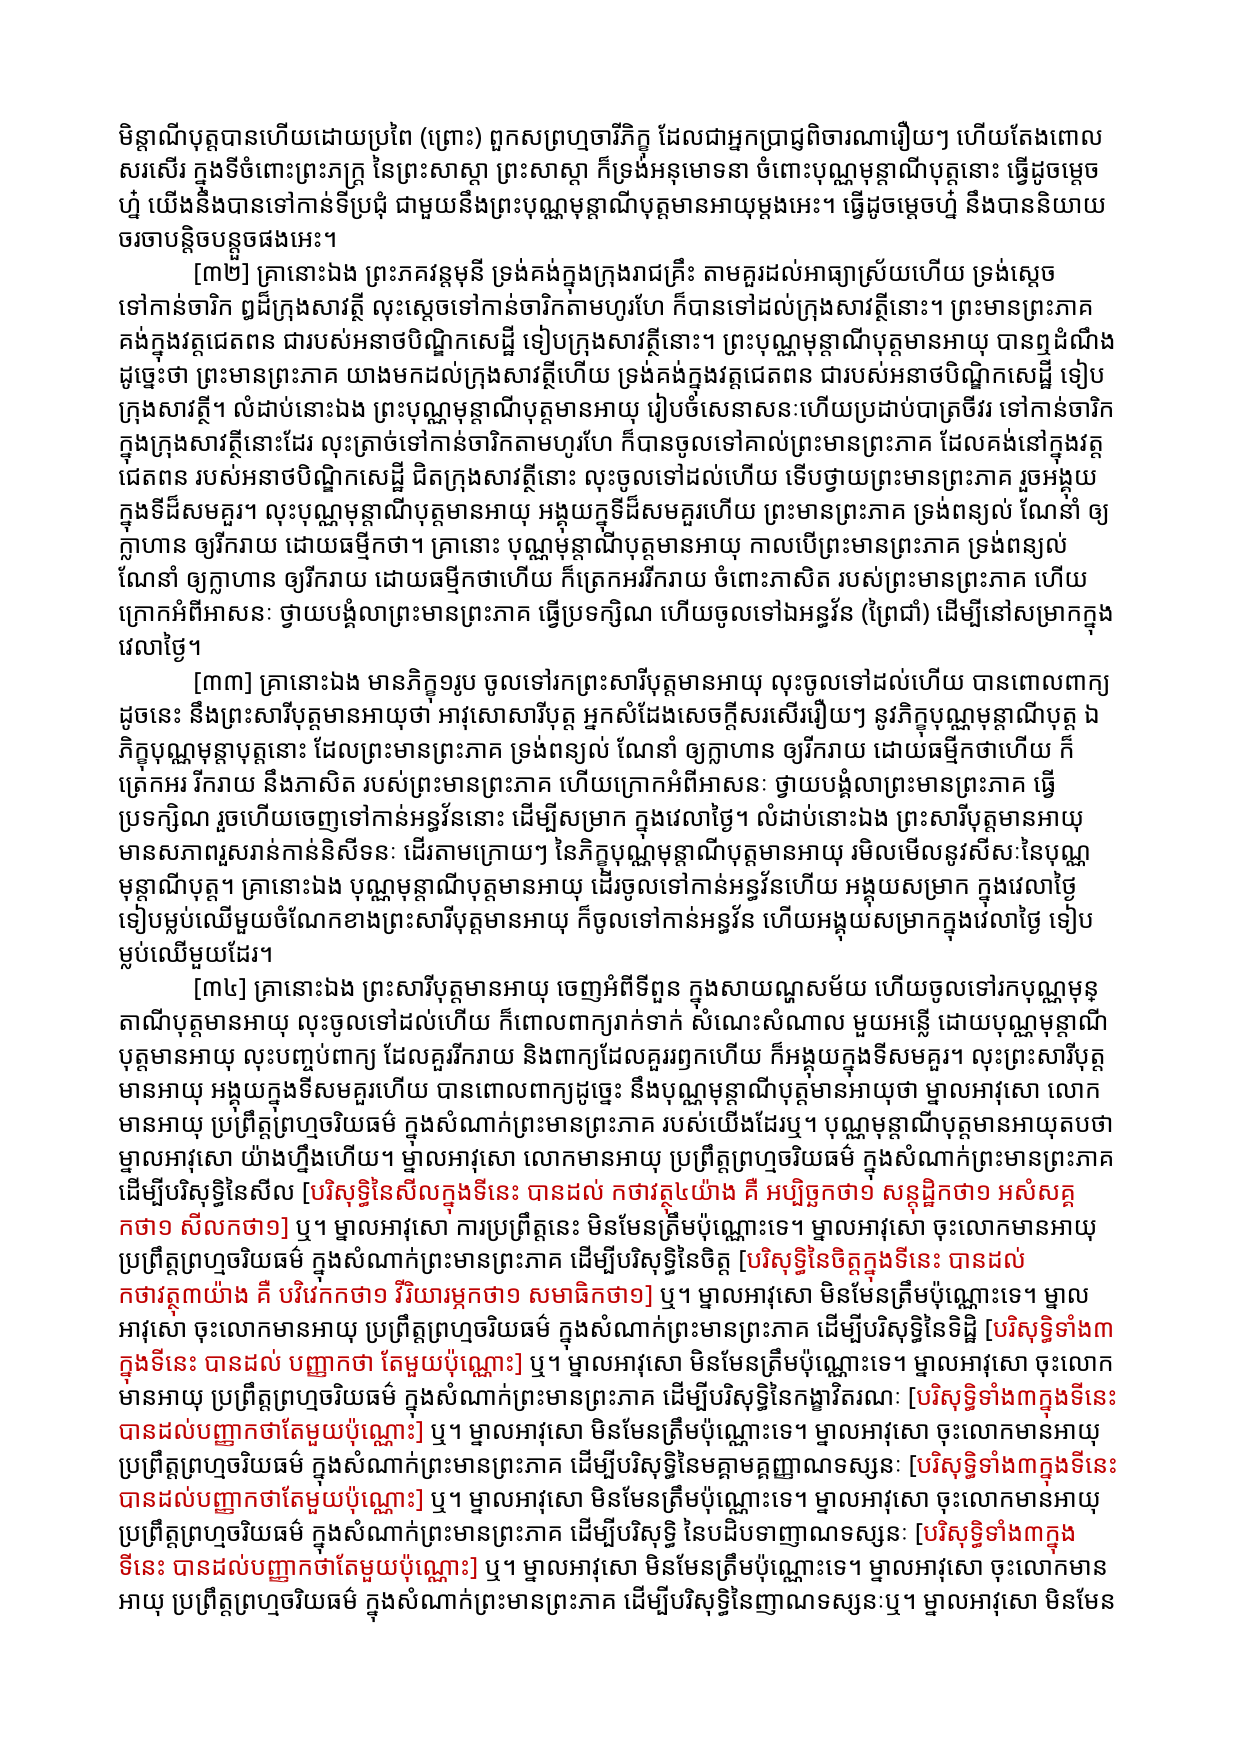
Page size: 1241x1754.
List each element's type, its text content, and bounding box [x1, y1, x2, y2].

text មិន្តាណីបុត្ត​បានហើយដោយប្រពៃ (ព្រោះ) ពួកសព្រហ្មចារីភិក្ខុ ដែលជាអ្នកប្រាជ្ញ​ពិចារណារឿយៗ ហើយតែងពោលសរសើរ ក្នុងទីចំពោះព្រះភក្ត្រ នៃព្រះសាស្តា ព្រះសាស្តា ក៏ទ្រង់អនុមោទនា ចំពោះបុណ្ណមុន្តាណីបុត្តនោះ ធ្វើដូចម្តេចហ្ន៎ យើងនឹងបាន​ទៅកាន់ទីប្រជុំ ជាមួយនឹងព្រះបុណ្ណមុន្តាណីបុត្តមានអាយុម្តងអេះ។ ធ្វើដូចម្តេចហ្ន៎ នឹងបាននិយាយចរចាបន្តិចបន្តួចផងអេះ។ [118, 118, 1122, 254]
text [៣៤] គ្រានោះឯង ព្រះសារីបុត្តមានអាយុ ចេញអំពីទីពួន ក្នុងសាយណ្ហសម័យ ហើយចូលទៅរកបុណ្ណមុន្តាណីបុត្តមានអាយុ លុះចូលទៅដល់ហើយ ក៏ពោលពាក្យ​រាក់ទាក់ សំណេះសំណាល មួយអន្លើ ដោយបុណ្ណមុន្តាណីបុត្តមានអាយុ លុះបញ្ចប់ពាក្យ ដែលគួររីករាយ និងពាក្យដែលគួររឭកហើយ ក៏អង្គុយក្នុងទីសមគួរ។ លុះព្រះសារីបុត្តមានអាយុ អង្គុយក្នុងទីសមគួរហើយ បានពោលពាក្យដូច្នេះ នឹងបុណ្ណមុន្តាណីបុត្តមានអាយុថា ម្នាលអាវុសោ លោកមានអាយុ ប្រព្រឹត្តព្រហ្មចរិយធម៌ ក្នុងសំណាក់ព្រះមានព្រះភាគ របស់យើងដែរឬ។ បុណ្ណមុន្តាណីបុត្តមានអាយុតបថា ម្នាល​អាវុសោ យ៉ាងហ្នឹងហើយ។ ម្នាលអាវុសោ លោកមានអាយុ ប្រព្រឹត្តព្រហ្មចរិយធម៌ ក្នុងសំណាក់ព្រះមានព្រះភាគ ដើម្បីបរិសុទ្ធិនៃសីល [បរិសុទ្ធិនៃសីលក្នុងទីនេះ បានដល់ កថាវត្ថុ៤យ៉ាង គឺ អប្បិច្ឆកថា១ សន្តុដ្ឋិកថា១ អសំសគ្គកថា១ សីលកថា១] ឬ។ ម្នាលអាវុសោ ការប្រព្រឹត្តនេះ មិនមែនត្រឹមប៉ុណ្ណោះទេ។ ម្នាលអាវុសោ ចុះលោកមាន​អាយុ ប្រព្រឹត្តព្រហ្មចរិយធម៌ ក្នុងសំណាក់ព្រះមានព្រះភាគ ដើម្បីបរិសុទ្ធិនៃចិត្ត [បរិសុទ្ធិនៃចិត្តក្នុងទីនេះ បានដល់ កថាវត្ថុ៣យ៉ាង គឺ បវិវេកកថា១ វីរិយារម្ភកថា១ សមាធិកថា១] ឬ។ ម្នាលអាវុសោ មិនមែនត្រឹមប៉ុណ្ណោះទេ។ ម្នាលអាវុសោ ចុះលោកមាន​អាយុ ប្រព្រឹត្តព្រហ្មចរិយធម៌ ក្នុងសំណាក់ព្រះមានព្រះភាគ ដើម្បីបរិសុទ្ធិនៃទិដ្ឋិ [បរិសុទ្ធិទាំង៣ ក្នុងទីនេះ បានដល់ បញ្ញាកថា តែមួយប៉ុណ្ណោះ] ឬ។ ម្នាលអាវុសោ មិនមែនត្រឹមប៉ុណ្ណោះទេ។ ម្នាលអាវុសោ ចុះលោកមានអាយុ ប្រព្រឹត្តព្រហ្មចរិយធម៌ ក្នុងសំណាក់ព្រះមានព្រះភាគ ដើម្បីបរិសុទ្ធិនៃកង្ខាវិតរណៈ [បរិសុទ្ធិទាំង៣ក្នុងទីនេះ បានដល់បញ្ញាកថាតែមួយប៉ុណ្ណោះ] ឬ។ ម្នាលអាវុសោ មិនមែនត្រឹមប៉ុណ្ណោះទេ។ ម្នាលអាវុសោ ចុះលោកមានអាយុ ប្រព្រឹត្តព្រហ្មចរិយធម៌ ក្នុងសំណាក់ព្រះមានព្រះភាគ ដើម្បីបរិសុទ្ធិនៃមគ្គាមគ្គញ្ញាណទស្សនៈ [បរិសុទ្ធិទាំង៣ក្នុងទីនេះ បានដល់បញ្ញាកថាតែមួយប៉ុណ្ណោះ] ឬ។ ម្នាលអាវុសោ មិនមែនត្រឹមប៉ុណ្ណោះទេ។ ម្នាលអាវុសោ ចុះលោកមានអាយុ ប្រព្រឹត្តព្រហ្មចរិយធម៌ ក្នុងសំណាក់ព្រះមានព្រះភាគ ដើម្បីបរិសុទ្ធិ នៃបដិបទាញាណទស្សនៈ [បរិសុទ្ធិទាំង៣ក្នុងទីនេះ បានដល់បញ្ញាកថាតែមួយប៉ុណ្ណោះ] ឬ។ ម្នាលអាវុសោ មិនមែនត្រឹមប៉ុណ្ណោះទេ។ ម្នាលអាវុសោ ចុះលោកមានអាយុ ប្រព្រឹត្តព្រហ្មចរិយធម៌ ក្នុងសំណាក់ព្រះមានព្រះភាគ ដើម្បីបរិសុទ្ធិនៃញាណទស្សនៈឬ។ ម្នាលអាវុសោ មិនមែនត្រឹមប៉ុណ្ណោះទេ។ ព្រះសារីបុត្តមានអាយុ មានថេរវាចាថា កាលបើខ្ញុំសួរថា ម្នាលអាវុសោ លោកមានអាយុ ប្រព្រឹត្តព្រហ្មចរិយធម៌ ក្នុងសំណាក់ព្រះមានព្រះភាគ ដើម្បីបរិសុទ្ធិនៃសីលឬ លោកនិយាយថា ម្នាលអាវុសោ មិនមែនត្រឹមប៉ុណ្ណោះទេ កាលបើខ្ញុំសួរថា ម្នាលអាវុសោ លោកមានអាយុ ប្រព្រឹត្តព្រហ្មចរិយធម៌ ក្នុងសំណាក់ព្រះមានព្រះភាគ ដើម្បីបរិសុទ្ធិ​នៃចិត្តឬ លោកនិយាយថា ម្នាលអាវុសោ មិនមែនត្រឹមប៉ុណ្ណោះទេ កាលបើខ្ញុំសួរថា ម្នាលអាវុសោ លោកមានអាយុ ប្រព្រឹត្តព្រហ្មចរិយធម៌ ក្នុងសំណាក់ព្រះមានព្រះភាគ ដើម្បីបរិសុទ្ធិនៃទិដ្ឋិឬ លោកនិយាយថា ម្នាលអាវុសោ មិនមែនត្រឹមប៉ុណ្ណោះទេ ម្នាលអាវុសោ ដើម្បីបរិសុទ្ធិនៃកង្ខាវិតរណៈឬ... ម្នាលអាវុសោ ដើម្បីបរិសុទ្ធិនៃមគ្គាមគ្គញ្ញាណទស្សនៈឬ...ម្នាលអាវុសោ ដើម្បីបរិសុទ្ធិនៃបដិបទាញាណទស្សនៈឬ... កាលបើខ្ញុំសួរថា ម្នាលអាវុសោ លោកមានអាយុ ប្រព្រឹត្តព្រហ្មចរិយធម៌ ក្នុងសំណាក់ព្រះមានព្រះភាគ ដើម្បីបរិសុទ្ធិ​នៃញាណទស្សនៈឬ លោកនិយាយថា ម្នាលអាវុសោ មិនមែនត្រឹមតែប៉ុណ្ណោះទេ ម្នាលអាវុសោ (បើយ៉ាងនេះ) ចុះលោកមានអាយុ ប្រព្រឹត្តព្រហ្មចរិយធម៌ ក្នុងសំណាក់ព្រះមានព្រះភាគ ដើម្បីអ្វី។ បុណ្ណមុន្តាណីបុត្តតបថា ម្នាលអាវុសោ ព្រហ្មចរិយធម៌ ដែលខ្ញុំប្រព្រឹត្ត ក្នុងសំណាក់ព្រះមានព្រះភាគ ដើម្បីអនុបាទា​បរិនិព្វាន​ទេតើ។ ម្នាលអាវុសោ សីលវិសុទ្ធិ ជាអនុបាទាបរិនិព្វានឬ។ ម្នាលអាវុសោ នេះមិនមែន​ទេ។ ម្នាលអាវុសោ ចុះចិត្តវិសុទ្ធិ ជាអនុបាទាបរិនិព្វានឬ។ ម្នាលអាវុសោ នេះមិនមែនទេ។ ម្នាលអាវុសោ ទិដ្ឋិវិសុទ្ធិ ជាអនុបាទាបរិនិព្វានឬ។ ម្នាលអាវុសោ នេះមិនមែនទេ។ ម្នាលអាវុសោ ចុះកង្ខាវិតរណៈវិសុទ្ធិ ជាអនុបាទាបរិនិព្វានឬ។ ម្នាលអាវុសោ នេះមិនមែនទេ។ ម្នាលអាវុសោ មគ្គាមគ្គញ្ញាណទស្សនៈវិសុទ្ធិ ជាអនុបាទាបរិនិព្វានឬ។ ម្នាលអាវុសោ នេះមិនមែនទេ។ ម្នាលអាវុសោ ចុះបដិបទាញាណទស្សនៈវិសុទ្ធិ ជា​អនុបាទាបរិនិព្វានឬ។ ម្នាលអាវុសោ នេះមិនមែនទេ។ ម្នាលអាវុសោ ញាណទស្សនៈវិសុទ្ធិ ជាអនុបាទាបរិនិព្វានឬ។ ម្នាលអាវុសោ នេះមិនមែនទេ។ ម្នាលអាវុសោ ចុះអនុបាទាបរិនិព្វាន ក្រៅអំពីធម៌ទាំងនេះឬ។ ម្នាលអាវុសោ នេះមិនមែនទេ។ ព្រះសារីបុត្តសួរថា កាលខ្ញុំសួរថា ម្នាលអាវុសោ សីលវិសុទ្ធិ ជាអនុបាទាបរិនិព្វានឬ លោកឆ្លើយថា អាវុសោ នេះមិនមែនទេ កាលខ្ញុំសួរថា ម្នាល​អាវុសោ ចុះចិត្តវិសុទ្ធិ ជាអនុបាទាបរិនិព្វានឬ លោកឆ្លើយថា ម្នាលអាវុសោ នេះមិនមែនទេ ម្នាលអាវុសោ ទិដ្ឋិវិសុទ្ធិ ជាអនុបាទាបរិនិព្វានឬ។បេ។ ម្នាលអាវុសោ ចុះកង្ខាវិតរណៈវិសុទ្ធិឬ... ម្នាលអាវុសោ ចុះមគ្គាមគ្គញ្ញាណទស្សនៈវិសុទ្ធិឬ... ម្នាលអាវុសោ ចុះបដិបទាញាណទស្សនៈវិសុទ្ធិឬ... កាលខ្ញុំសួរថា ម្នាលអាវុសោ ញាណ​ទស្សនៈវិសុទ្ធិ ជាអនុបាទាបរិនិព្វានឬ លោកឆ្លើយថា ម្នាលអាវុសោ នេះមិនមែនទេ កាលខ្ញុំសួរថា ម្នាលអាវុសោ ចុះអនុបាទាបរិនិព្វាន ក្រៅអំពីធម៌ទាំងនេះឬ លោកឆ្លើយថា ម្នាលអាវុសោ នេះមិនមែនទេ ម្នាលអាវុសោ (កាលបើយ៉ាងនេះ) ចុះសេចក្តីនៃភាសិតនេះ តើលោកយល់យ៉ាងណា។ [118, 970, 1122, 1617]
text [៣៣] គ្រានោះឯង មានភិក្ខុ១រូប ចូលទៅរកព្រះសារីបុត្តមានអាយុ លុះចូលទៅ​ដល់ហើយ បានពោលពាក្យដូចនេះ នឹងព្រះសារីបុត្តមានអាយុថា អាវុសោសារីបុត្ត អ្នកសំដែង​សេចក្តីសរសើររឿយៗ នូវភិក្ខុបុណ្ណមុន្តាណីបុត្ត ឯភិក្ខុបុណ្ណមុន្តាបុត្តនោះ ដែល​ព្រះមានព្រះភាគ ទ្រង់ពន្យល់ ណែនាំ ឲ្យក្លាហាន ឲ្យរីករាយ ដោយធម្មីកថាហើយ ក៏ត្រេកអរ រីករាយ នឹងភាសិត របស់ព្រះមានព្រះភាគ ហើយក្រោកអំពីអាសនៈ ថ្វាយបង្គំលា​ព្រះមានព្រះភាគ ធ្វើប្រទក្សិណ រួចហើយចេញ​ទៅកាន់អន្ធវ័ននោះ ដើម្បីសម្រាក ក្នុងវេលាថ្ងៃ។ លំដាប់នោះឯង ព្រះសារីបុត្តមានអាយុ មានសភាពរួសរាន់​កាន់និសីទនៈ ដើរតាមក្រោយៗ នៃភិក្ខុបុណ្ណមុន្តាណីបុត្តមានអាយុ រមិលមើលនូវ​សីសៈ​នៃ​បុណ្ណមុន្តាណីបុត្ត។ គ្រានោះឯង បុណ្ណមុន្តាណីបុត្តមានអាយុ ដើរចូលទៅ​កាន់អន្ធវ័ន​ហើយ អង្គុយសម្រាក ក្នុងវេលាថ្ងៃ ទៀបម្លប់ឈើមួយ​ចំណែកខាងព្រះសារីបុត្តមានអាយុ ក៏ចូលទៅកាន់អន្ធវ័ន ហើយអង្គុយ​សម្រាកក្នុងវេលាថ្ងៃ ទៀបម្លប់ឈើមួយដែរ។ [118, 663, 1122, 970]
text [៣២] គ្រានោះឯង ព្រះភគវន្តមុនី ទ្រង់គង់ក្នុងក្រុងរាជគ្រឹះ តាមគួរដល់​អាធ្យា​ស្រ័យ​ហើយ ទ្រង់ស្តេចទៅកាន់ចារិក ឰដ៏ក្រុងសាវត្ថី លុះស្តេចទៅកាន់ចារិកតាមហូរហែ ក៏បានទៅដល់ក្រុងសាវត្ថីនោះ។ ព្រះមានព្រះភាគ គង់ក្នុងវត្តជេតពន ជារបស់​អនាថបិណ្ឌិក​សេដ្ឋី ទៀបក្រុងសាវត្ថីនោះ។ ព្រះបុណ្ណមុន្តាណីបុត្តមានអាយុ បានឮដំណឹង ដូច្នេះថា ព្រះមានព្រះភាគ យាងមកដល់ក្រុងសាវត្ថីហើយ ទ្រង់គង់ក្នុង​វត្តជេតពន ជារបស់អនាថបិណ្ឌិកសេដ្ឋី ទៀបក្រុងសាវត្ថី។ លំដាប់នោះឯង ព្រះបុណ្ណមុន្តាណីបុត្ត​មានអាយុ រៀបចំសេនាសនៈហើយប្រដាប់បាត្រចីវរ ទៅកាន់ចារិក ក្នុងក្រុងសាវត្ថី​នោះដែរ លុះត្រាច់ទៅកាន់ចារិកតាមហូរហែ ក៏បានចូលទៅគាល់​ព្រះមានព្រះភាគ ដែលគង់នៅក្នុងវត្តជេតពន របស់អនាថបិណ្ឌិកសេដ្ឋី ជិតក្រុងសាវត្ថីនោះ លុះចូលទៅដល់ហើយ ទើបថ្វាយព្រះមានព្រះភាគ រួចអង្គុយក្នុង​ទីដ៏សមគួរ។ លុះបុណ្ណមុន្តាណីបុត្តមានអាយុ អង្គុយក្នុទីដ៏សមគួរហើយ ព្រះមានព្រះភាគ ទ្រង់ពន្យល់ ណែនាំ ឲ្យក្លាហាន ឲ្យរីករាយ ដោយធម្មីកថា។ គ្រានោះ បុណ្ណមុន្តាណីបុត្តមានអាយុ កាលបើព្រះមានព្រះភាគ ទ្រង់ពន្យល់ ណែនាំ ឲ្យក្លាហាន ឲ្យរីករាយ ដោយធម្មីកថាហើយ ក៏ត្រេកអររីករាយ ចំពោះភាសិត របស់ព្រះមានព្រះភាគ ហើយក្រោកអំពីអាសនៈ ថ្វាយបង្គំលាព្រះមានព្រះភាគ ធ្វើប្រទក្សិណ ហើយចូលទៅឯអន្ធវ័ន (ព្រៃជាំ) ដើម្បីនៅសម្រាកក្នុងវេលាថ្ងៃ។ [118, 254, 1122, 663]
